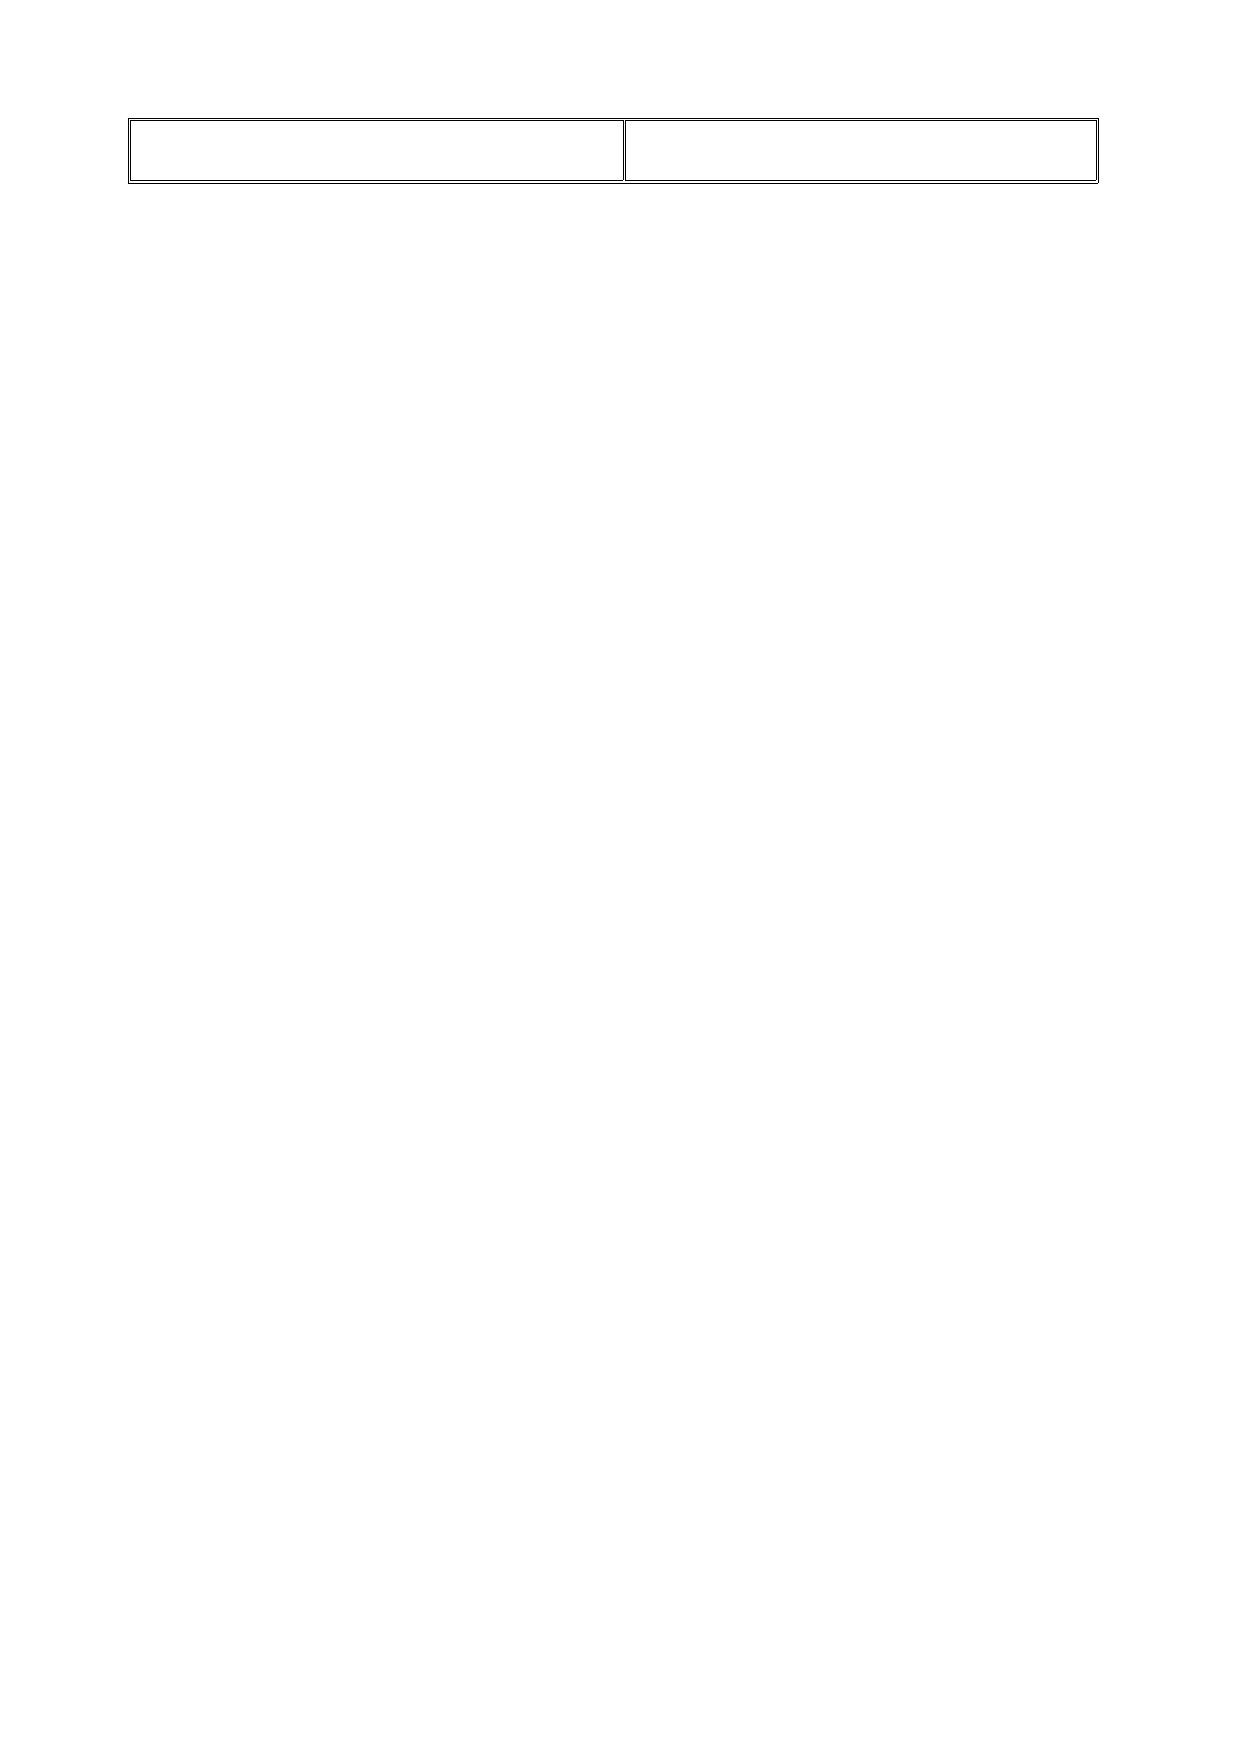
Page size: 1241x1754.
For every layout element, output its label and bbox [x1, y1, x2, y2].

table_cell [131, 121, 623, 180]
table_cell [626, 121, 1096, 180]
